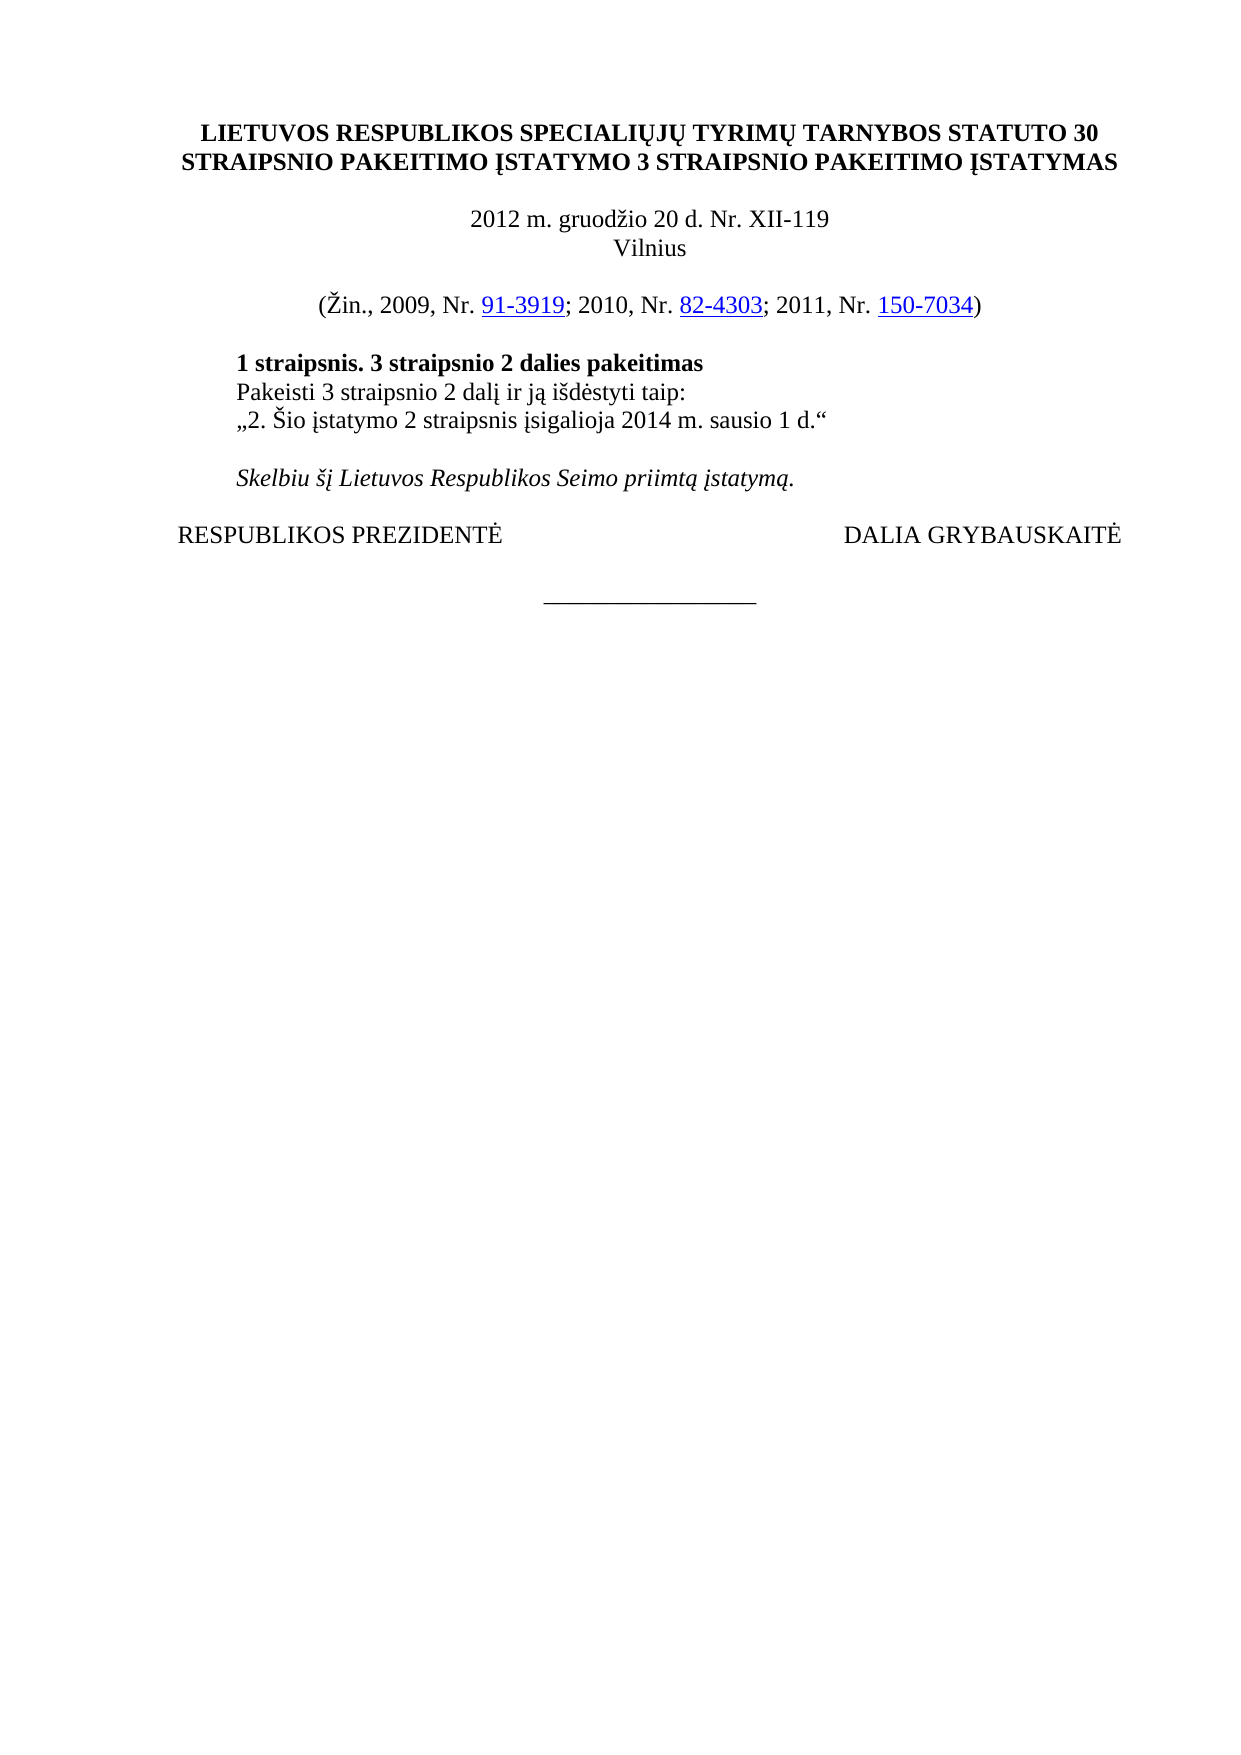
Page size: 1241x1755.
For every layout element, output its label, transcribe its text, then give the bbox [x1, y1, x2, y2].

text (Žin., 2009, Nr. 91-3919; 2010, Nr. 82-4303; 2011, Nr. 150-7034) [177, 291, 1122, 319]
text Vilnius [177, 233, 1122, 262]
text Skelbiu šį Lietuvos Respublikos Seimo priimtą įstatymą. [177, 463, 1122, 492]
text 2012 m. gruodžio 20 d. Nr. XII-119 [177, 204, 1122, 233]
text „2. Šio įstatymo 2 straipsnis įsigalioja 2014 m. sausio 1 d.“ [177, 406, 1122, 434]
text LIETUVOS RESPUBLIKOS SPECIALIŲJŲ TYRIMŲ TARNYBOS STATUTO 30 STRAIPSNIO PAKEITIMO ĮSTATYMO 3 STRAIPSNIO PAKEITIMO ĮSTATYMAS [177, 118, 1122, 176]
text 1 straipsnis. 3 straipsnio 2 dalies pakeitimas [177, 348, 1122, 377]
text Pakeisti 3 straipsnio 2 dalį ir ją išdėstyti taip: [177, 377, 1122, 406]
text RESPUBLIKOS PREZIDENTĖ DALIA GRYBAUSKAITĖ [177, 521, 1122, 549]
text _________________ [177, 578, 1122, 607]
